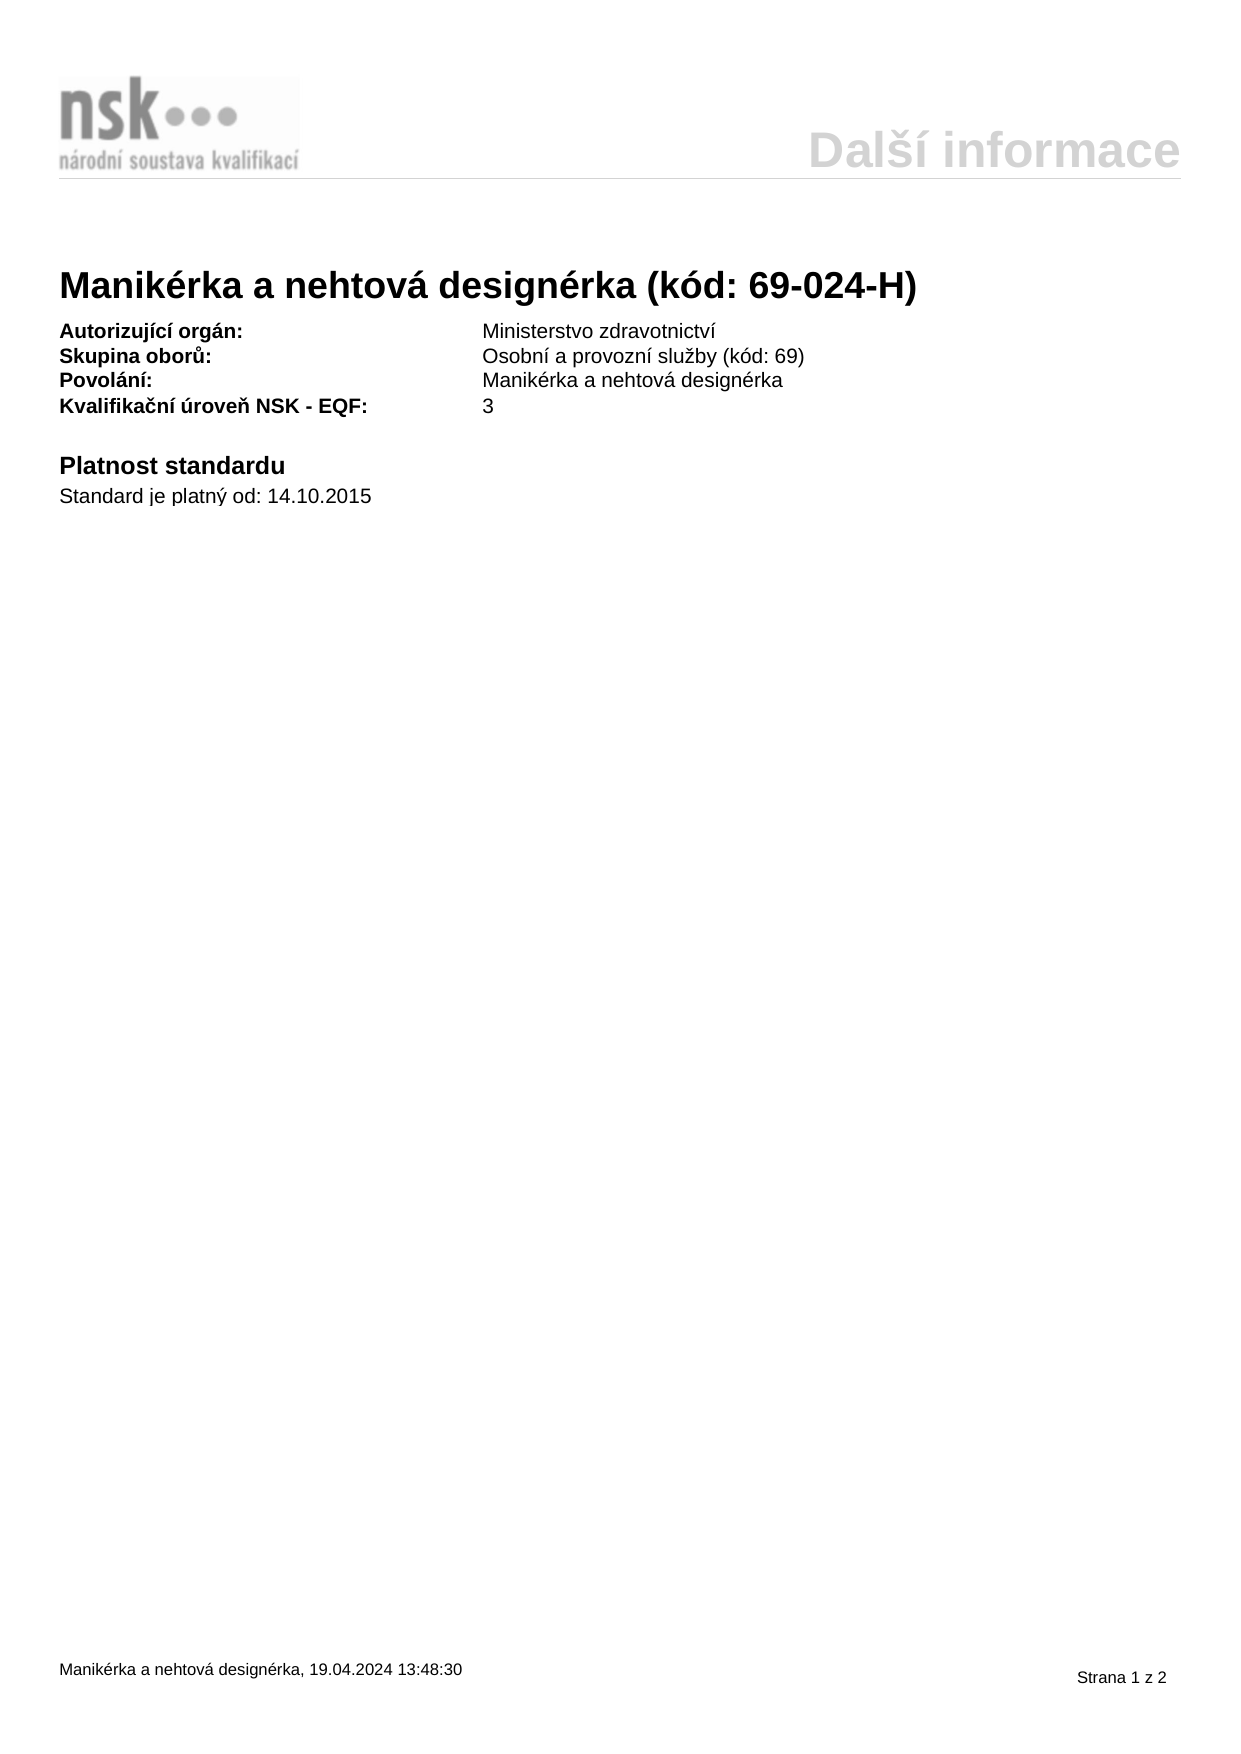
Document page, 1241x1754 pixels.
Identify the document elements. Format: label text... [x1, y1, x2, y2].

table_header Další informace [627, 59, 1181, 178]
table_cell [619, 196, 627, 224]
table_cell [119, 307, 482, 319]
table_header [620, 59, 627, 172]
table_cell [59, 1384, 119, 1659]
table_cell [482, 418, 619, 447]
table_cell Standard je platný od: 14.10.2015 [59, 484, 1181, 506]
table_cell [861, 806, 1167, 1106]
table_cell [1167, 806, 1181, 1106]
table_cell Manikérka a nehtová designérka, 19.04.2024 13:48:30 [59, 1660, 861, 1696]
table_cell [59, 1106, 119, 1383]
table_cell [119, 1384, 482, 1659]
table_cell [482, 172, 619, 178]
table_cell [619, 307, 627, 319]
table_cell [861, 418, 1167, 447]
table_cell Povolání: [59, 368, 482, 392]
table_cell [1167, 1660, 1181, 1696]
table_cell [119, 806, 482, 1106]
table_cell [861, 506, 1167, 806]
table_cell [619, 1384, 627, 1659]
table_cell [861, 1106, 1167, 1383]
table_cell [59, 418, 119, 447]
table_cell [119, 172, 482, 178]
table_cell [119, 1106, 482, 1383]
table_cell [1167, 1384, 1181, 1659]
table_cell Manikérka a nehtová designérka (kód: 69-024-H) [59, 224, 1181, 307]
table_cell [59, 307, 119, 319]
table_cell Manikérka a nehtová designérka [482, 368, 1181, 393]
table_cell [619, 418, 627, 447]
table_cell [482, 806, 619, 1106]
table_cell Ministerstvo zdravotnictví [482, 319, 1181, 344]
table_cell [627, 506, 861, 806]
table_cell [619, 506, 627, 806]
table_cell [119, 196, 482, 224]
table_cell [619, 172, 627, 178]
table_cell [1167, 196, 1181, 224]
table_cell [1167, 506, 1181, 806]
table_cell [482, 506, 619, 806]
table_cell [861, 1384, 1167, 1659]
table_cell [482, 196, 619, 224]
table_cell [482, 1106, 619, 1383]
table_cell [627, 1106, 861, 1383]
table_cell Skupina oborů: [59, 344, 482, 368]
table_cell [1167, 418, 1181, 447]
table_cell [59, 172, 119, 178]
table_cell 3 [482, 394, 1181, 417]
picture [58, 59, 620, 172]
table_cell [619, 1106, 627, 1383]
table_cell [59, 179, 1181, 196]
table_cell [627, 418, 861, 447]
table_cell [482, 307, 619, 319]
table_cell [1167, 1106, 1181, 1383]
table_cell [59, 806, 119, 1106]
table_cell [861, 307, 1167, 319]
table_cell Kvalifikační úroveň NSK - EQF: [59, 394, 482, 417]
table_cell [627, 1384, 861, 1659]
table_cell Strana 1 z 2 [861, 1660, 1167, 1696]
table_cell [119, 418, 482, 447]
table_cell [482, 1384, 619, 1659]
table_cell [627, 307, 861, 319]
table_cell Osobní a provozní služby (kód: 69) [482, 344, 1181, 368]
table_cell [627, 196, 861, 224]
table_cell Autorizující orgán: [59, 319, 482, 343]
table_cell [59, 196, 119, 224]
table_cell [627, 806, 861, 1106]
table_cell Platnost standardu [59, 448, 1181, 483]
table_cell [1167, 307, 1181, 319]
table_cell [59, 506, 119, 806]
table_cell [619, 806, 627, 1106]
table_cell [861, 196, 1167, 224]
table_cell [119, 506, 482, 806]
